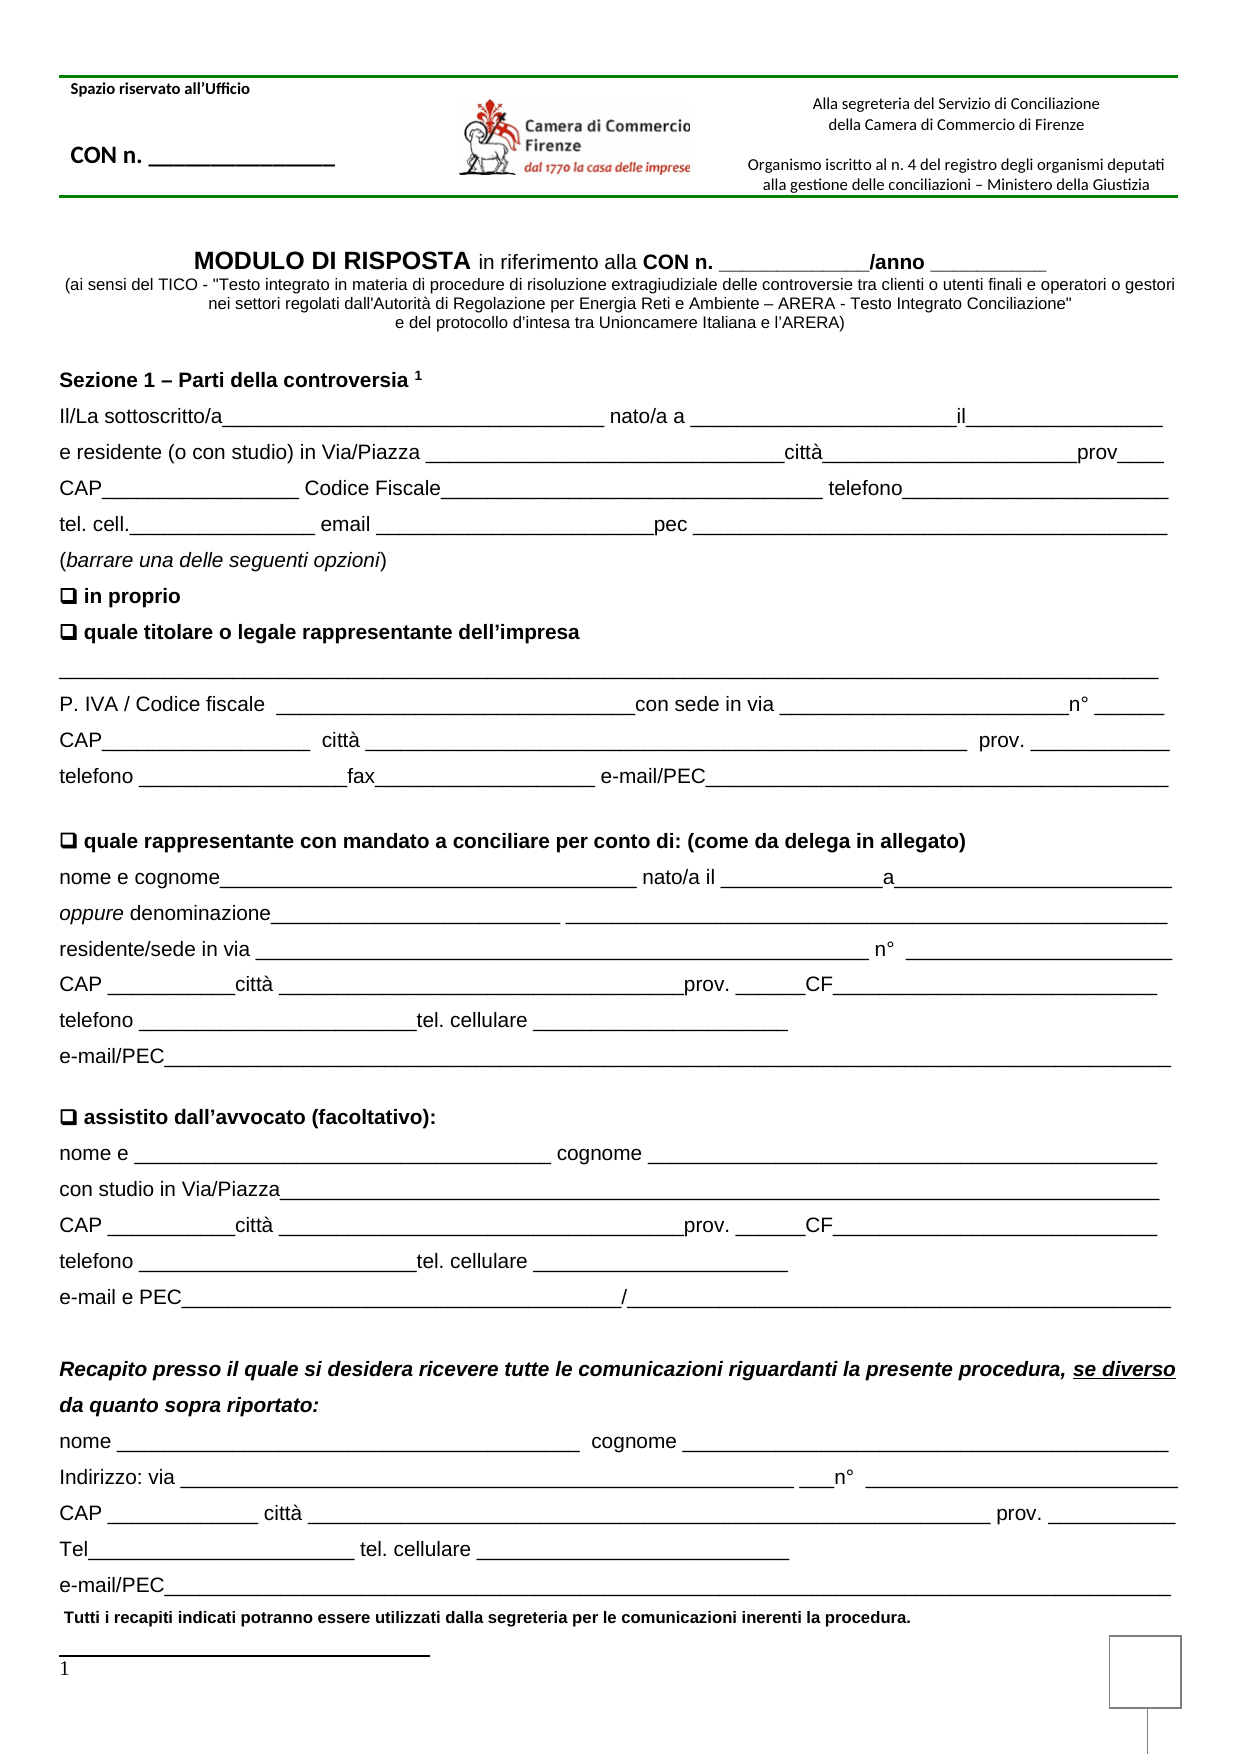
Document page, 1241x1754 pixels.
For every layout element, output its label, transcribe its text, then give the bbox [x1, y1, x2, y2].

text Sezione 1 – Parti della controversia [59, 368, 1181, 392]
text residente/sede in via _____________________________________________________ n° _______________________ [59, 936, 1181, 960]
text nome e ____________________________________ cognome ____________________________________________ [59, 1141, 1181, 1165]
text e-mail/PEC_______________________________________________________________________________________ [59, 1572, 1181, 1596]
text  quale titolare o legale rappresentante dell’impresa _______________________________________________________________________________________________ [59, 620, 1181, 680]
text e-mail/PEC_______________________________________________________________________________________ [59, 1044, 1181, 1068]
text e-mail e PEC______________________________________/_______________________________________________ [59, 1285, 1181, 1309]
text (barrare una delle seguenti opzioni) [59, 548, 1181, 572]
subtitle MODULO DI RISPOSTA in riferimento alla CON n. _____________/anno __________ [59, 246, 1181, 275]
text CAP _____________ città ___________________________________________________________ prov. ___________ [59, 1501, 1181, 1524]
text CAP ___________città ___________________________________prov. ______CF____________________________ [59, 1213, 1181, 1237]
text P. IVA / Codice fiscale _______________________________con sede in via _________________________n° ______ CAP__________________ città ____________________________________________________ prov. ____________ [59, 692, 1181, 752]
list e del protocollo d’intesa tra Unioncamere Italiana e l’ARERA) [59, 313, 1181, 332]
list (ai sensi del TICO - "Testo integrato in materia di procedure di risoluzione extragiudiziale delle controversie tra clienti o utenti finali e operatori o gestori nei settori regolati dall'Autorità di Regolazione per Energia Reti e Ambiente – ARERA - Testo Integrato Conciliazione" [59, 275, 1181, 313]
text CAP_________________ Codice Fiscale_________________________________ telefono_______________________ tel. cell.________________ email ________________________pec _________________________________________ [59, 476, 1181, 536]
text Tel_______________________ tel. cellulare ___________________________ [59, 1536, 1181, 1560]
text CAP ___________città ___________________________________prov. ______CF____________________________ [59, 972, 1181, 996]
text nome ________________________________________ cognome __________________________________________ [59, 1429, 1181, 1453]
subtitle  assistito dall’avvocato (facoltativo): [59, 1105, 1181, 1129]
text telefono ________________________tel. cellulare ______________________ [59, 1008, 1181, 1032]
subtitle  quale rappresentante con mandato a conciliare per conto di: (come da delega in allegato) [59, 828, 1181, 852]
text e residente (o con studio) in Via/Piazza _______________________________città______________________prov____ [59, 440, 1181, 464]
text Indirizzo: via _____________________________________________________ ___n° ___________________________ [59, 1464, 1181, 1488]
table_header Spazio riservato all’Ufficio CON n. _______________ [59, 78, 425, 195]
text telefono ________________________tel. cellulare ______________________ [59, 1249, 1181, 1273]
text con studio in Via/Piazza____________________________________________________________________________ [59, 1177, 1181, 1201]
text telefono __________________fax___________________ e-mail/PEC________________________________________ [59, 764, 1181, 788]
text Tutti i recapiti indicati potranno essere utilizzati dalla segreteria per le comunicazioni inerenti la procedura. [59, 1608, 1181, 1627]
picture [459, 99, 690, 175]
text nome e cognome____________________________________ nato/a il ______________a________________________ [59, 864, 1181, 888]
text Il/La sottoscritto/a_________________________________ nato/a a _______________________il_________________ [59, 404, 1181, 428]
table_header Alla segreteria del Servizio di Conciliazione della Camera di Commercio di Firenze Organismo iscritto al n. 4 del registro degli organismi deputati alla gestione delle conciliazioni – Ministero della Giustizia [735, 78, 1178, 195]
text oppure denominazione_________________________ ____________________________________________________ [59, 900, 1181, 924]
table_header [425, 78, 735, 195]
subtitle Recapito presso il quale si desidera ricevere tutte le comunicazioni riguardanti la presente procedura, se diverso da quanto sopra riportato: [59, 1357, 1181, 1417]
text  in proprio [59, 584, 1181, 608]
